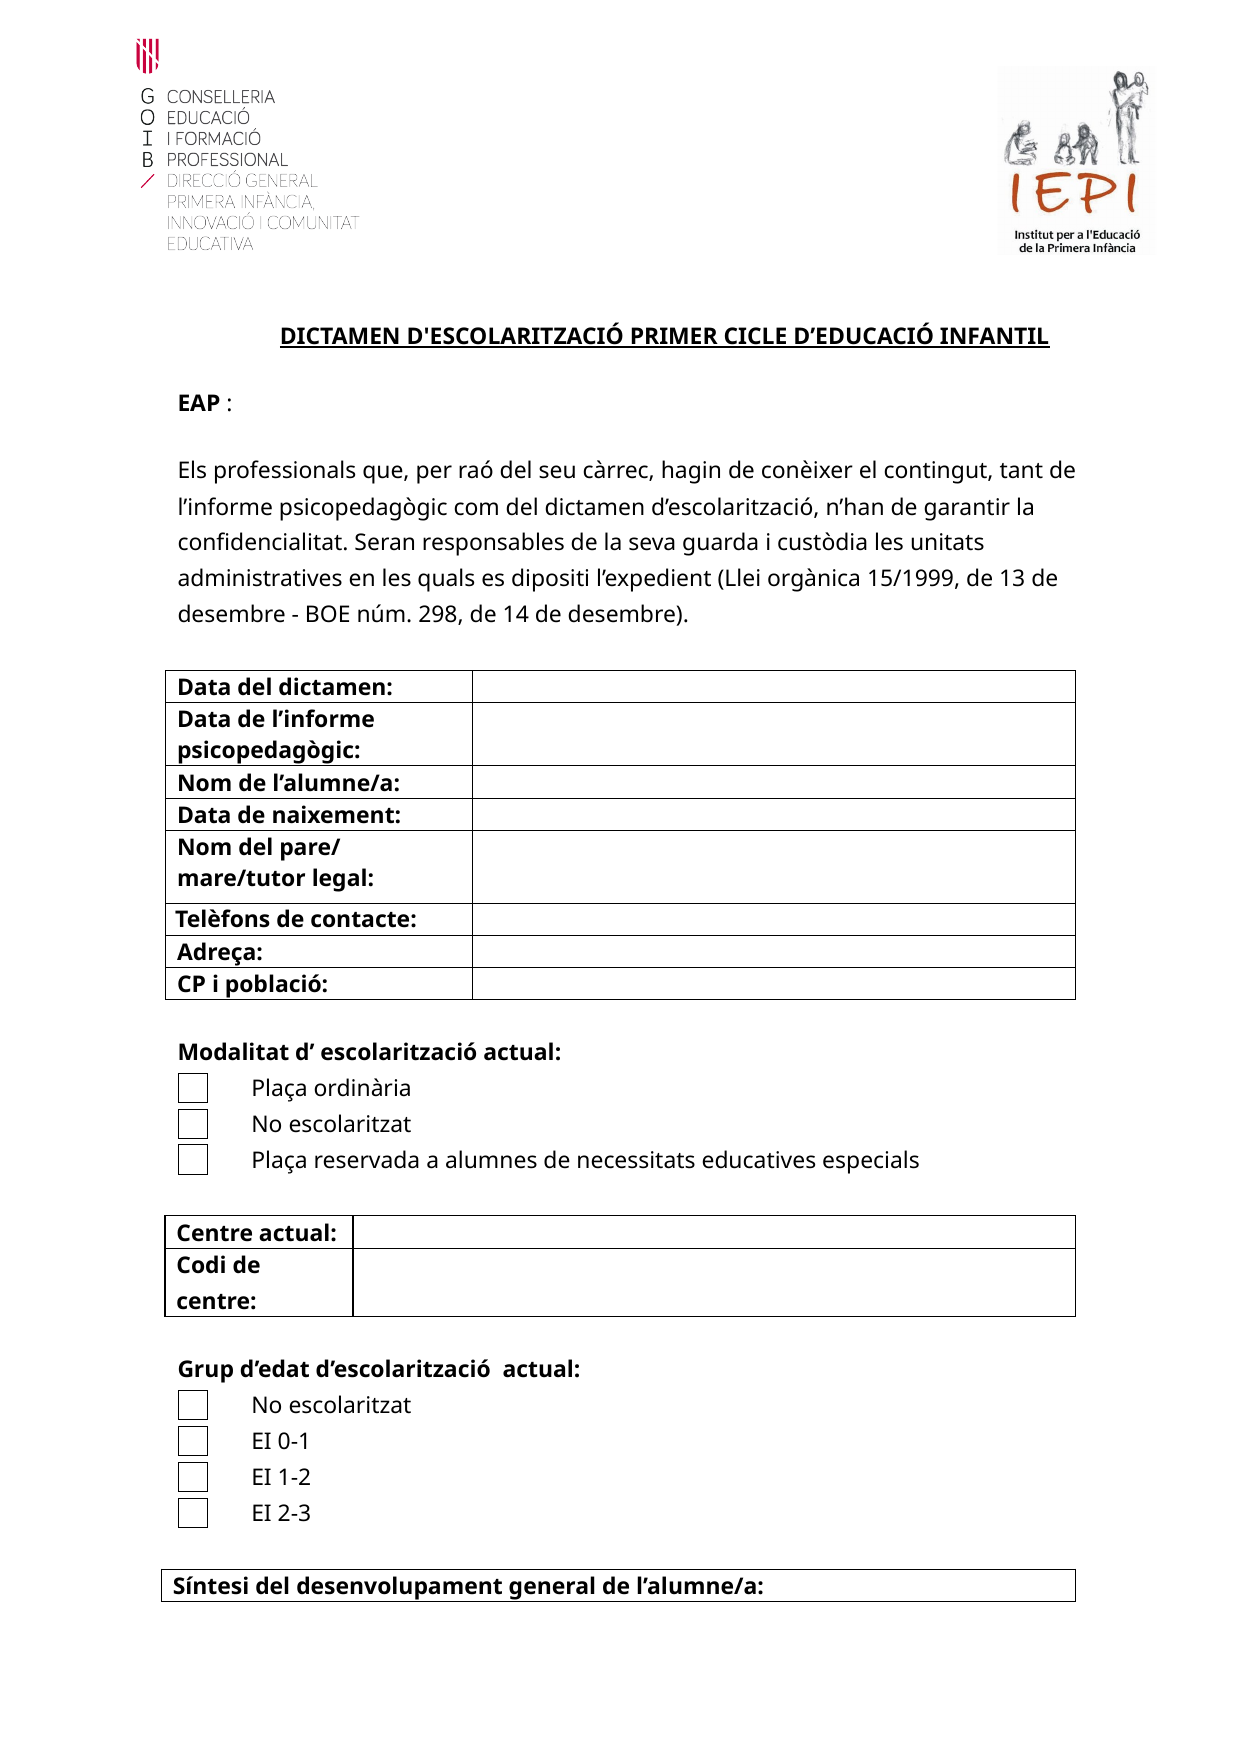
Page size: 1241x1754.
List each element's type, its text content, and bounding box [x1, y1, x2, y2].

text No escolaritzat [177, 1389, 1152, 1420]
text EAP : [177, 387, 1152, 418]
picture [997, 66, 1157, 255]
text Els professionals que, per raó del seu càrrec, hagin de conèixer el contingut, tant de l’informe psicopedagògic com del dictamen d’escolarització, n’han de garantir la confidencialitat. Seran responsables de la seva guarda i custòdia les unitats administratives en les quals es dipositi l’expedient (Llei orgànica 15/1999, de 13 de desembre - BOE núm. 298, de 14 de desembre). [177, 454, 1152, 629]
table_cell [473, 799, 1075, 830]
table_cell Nom del pare/ mare/tutor legal: [166, 831, 472, 902]
table_header Síntesi del desenvolupament general de l’alumne/a: [162, 1570, 1075, 1601]
table_cell Telèfons de contacte: [166, 904, 472, 935]
table_cell [473, 703, 1075, 765]
table_cell Codi de centre: [166, 1249, 352, 1316]
table_cell [473, 936, 1075, 967]
text No escolaritzat [177, 1108, 1152, 1139]
table_cell Nom de l’alumne/a: [166, 766, 472, 798]
text Grup d’edat d’escolarització actual: [177, 1353, 1152, 1384]
text EI 1-2 [177, 1461, 1152, 1492]
table_cell [473, 766, 1075, 798]
table_header [354, 1216, 1075, 1248]
table_cell [354, 1249, 1075, 1316]
table_cell CP i població: [166, 968, 472, 999]
text Plaça ordinària [177, 1072, 1152, 1103]
text Plaça reservada a alumnes de necessitats educatives especials [177, 1143, 1152, 1175]
table_cell [473, 968, 1075, 999]
table_cell Data de l’informe psicopedagògic: [166, 703, 472, 765]
table_cell [473, 904, 1075, 935]
table_header [473, 671, 1075, 702]
table_header Data del dictamen: [166, 671, 472, 702]
subtitle DICTAMEN D'ESCOLARITZACIÓ PRIMER CICLE D’EDUCACIÓ INFANTIL [177, 320, 1152, 351]
text Modalitat d’ escolarització actual: [177, 1036, 1152, 1067]
table_cell Data de naixement: [166, 799, 472, 830]
table_cell [473, 831, 1075, 902]
table_header Centre actual: [166, 1216, 352, 1248]
picture [123, 27, 373, 262]
text EI 2-3 [177, 1497, 1152, 1528]
text EI 0-1 [177, 1425, 1152, 1456]
table_cell Adreça: [166, 936, 472, 967]
